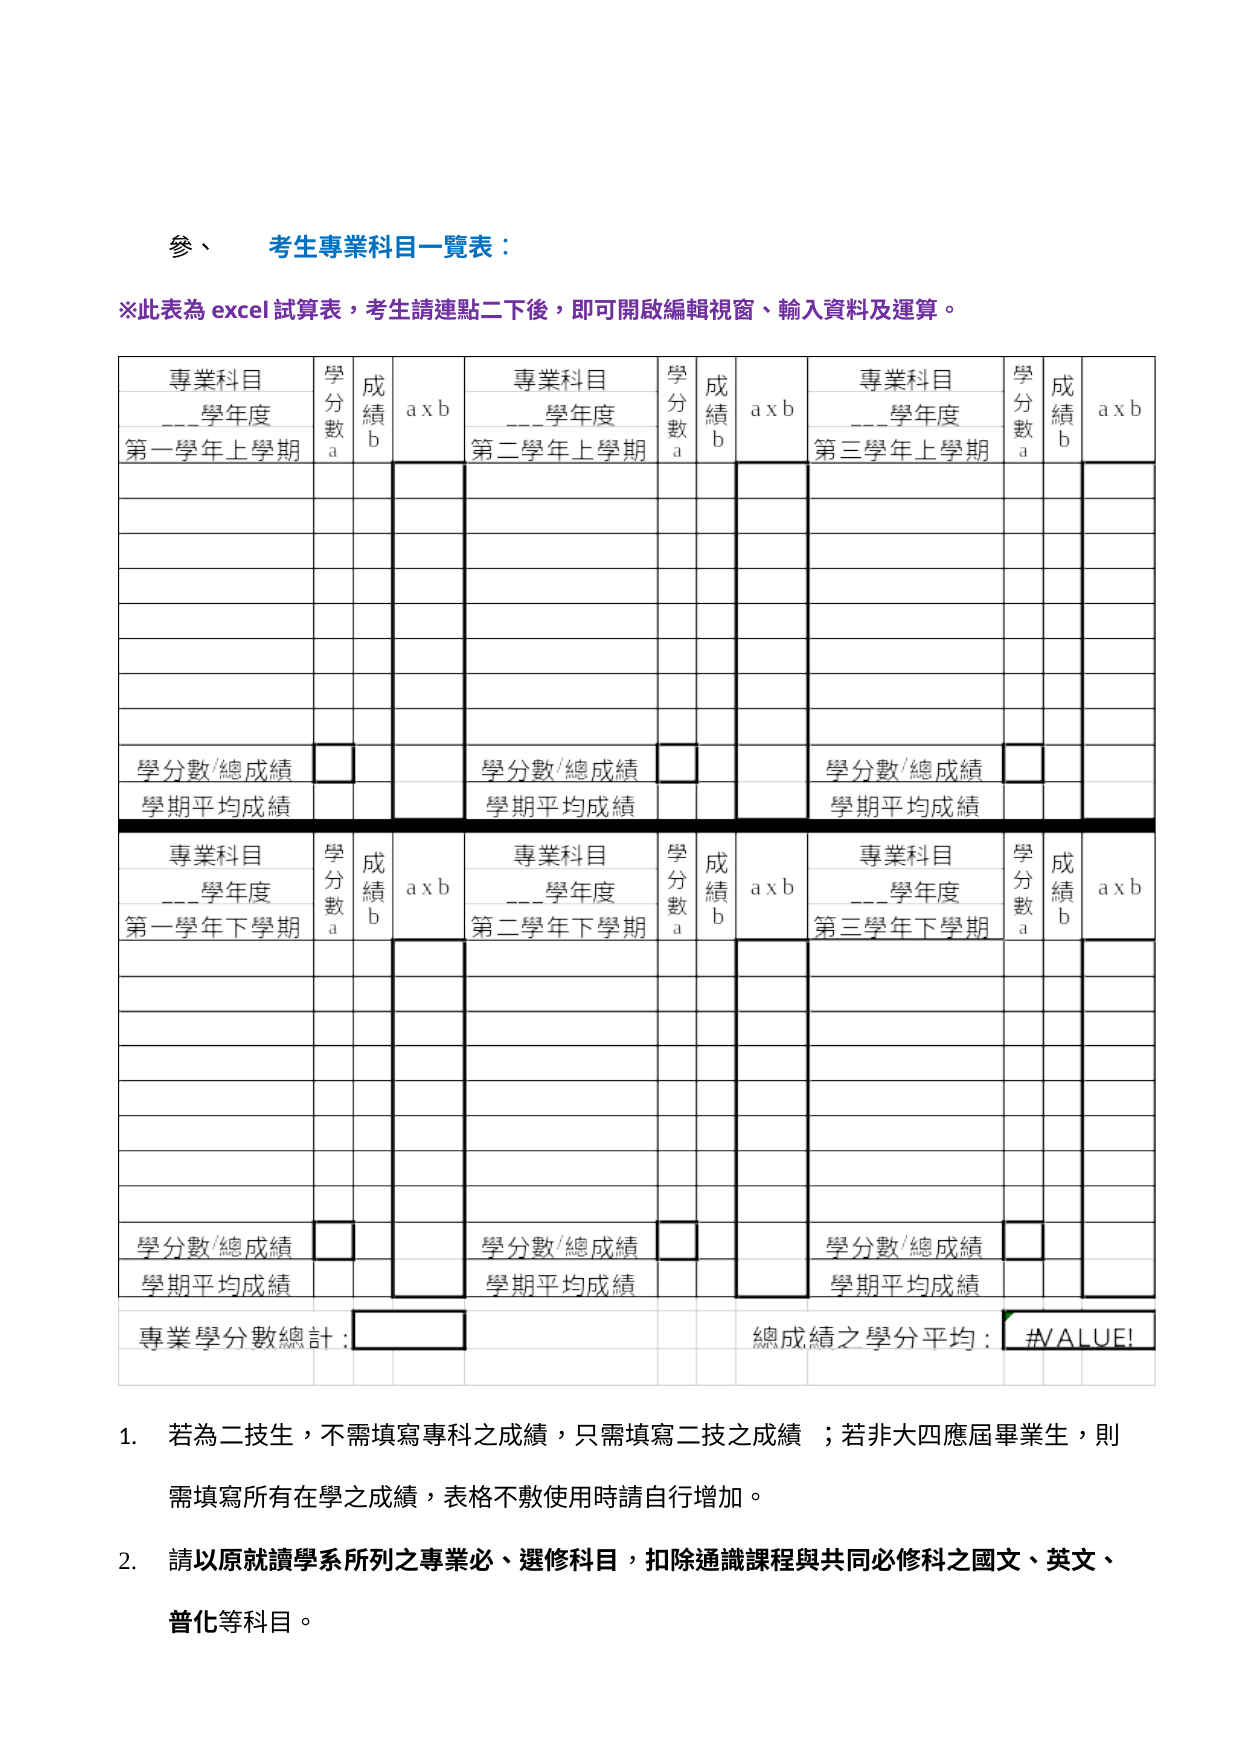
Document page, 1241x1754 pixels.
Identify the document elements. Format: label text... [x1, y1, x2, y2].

list 若為二技生，不需填寫專科之成績，只需填寫二技之成績 ；若非大四應屆畢業生，則需填寫所有在學之成績，表格不敷使用時請自行增加。 [118, 1392, 1122, 1517]
list 考生專業科目一覽表： [168, 204, 1122, 267]
text ※此表為excel試算表，考生請連點二下後，即可開啟編輯視窗、輸入資料及運算。 [118, 267, 1122, 329]
list 請以原就讀學系所列之專業必、選修科目，扣除通識課程與共同必修科之國文、英文、普化等科目。 [118, 1517, 1122, 1642]
